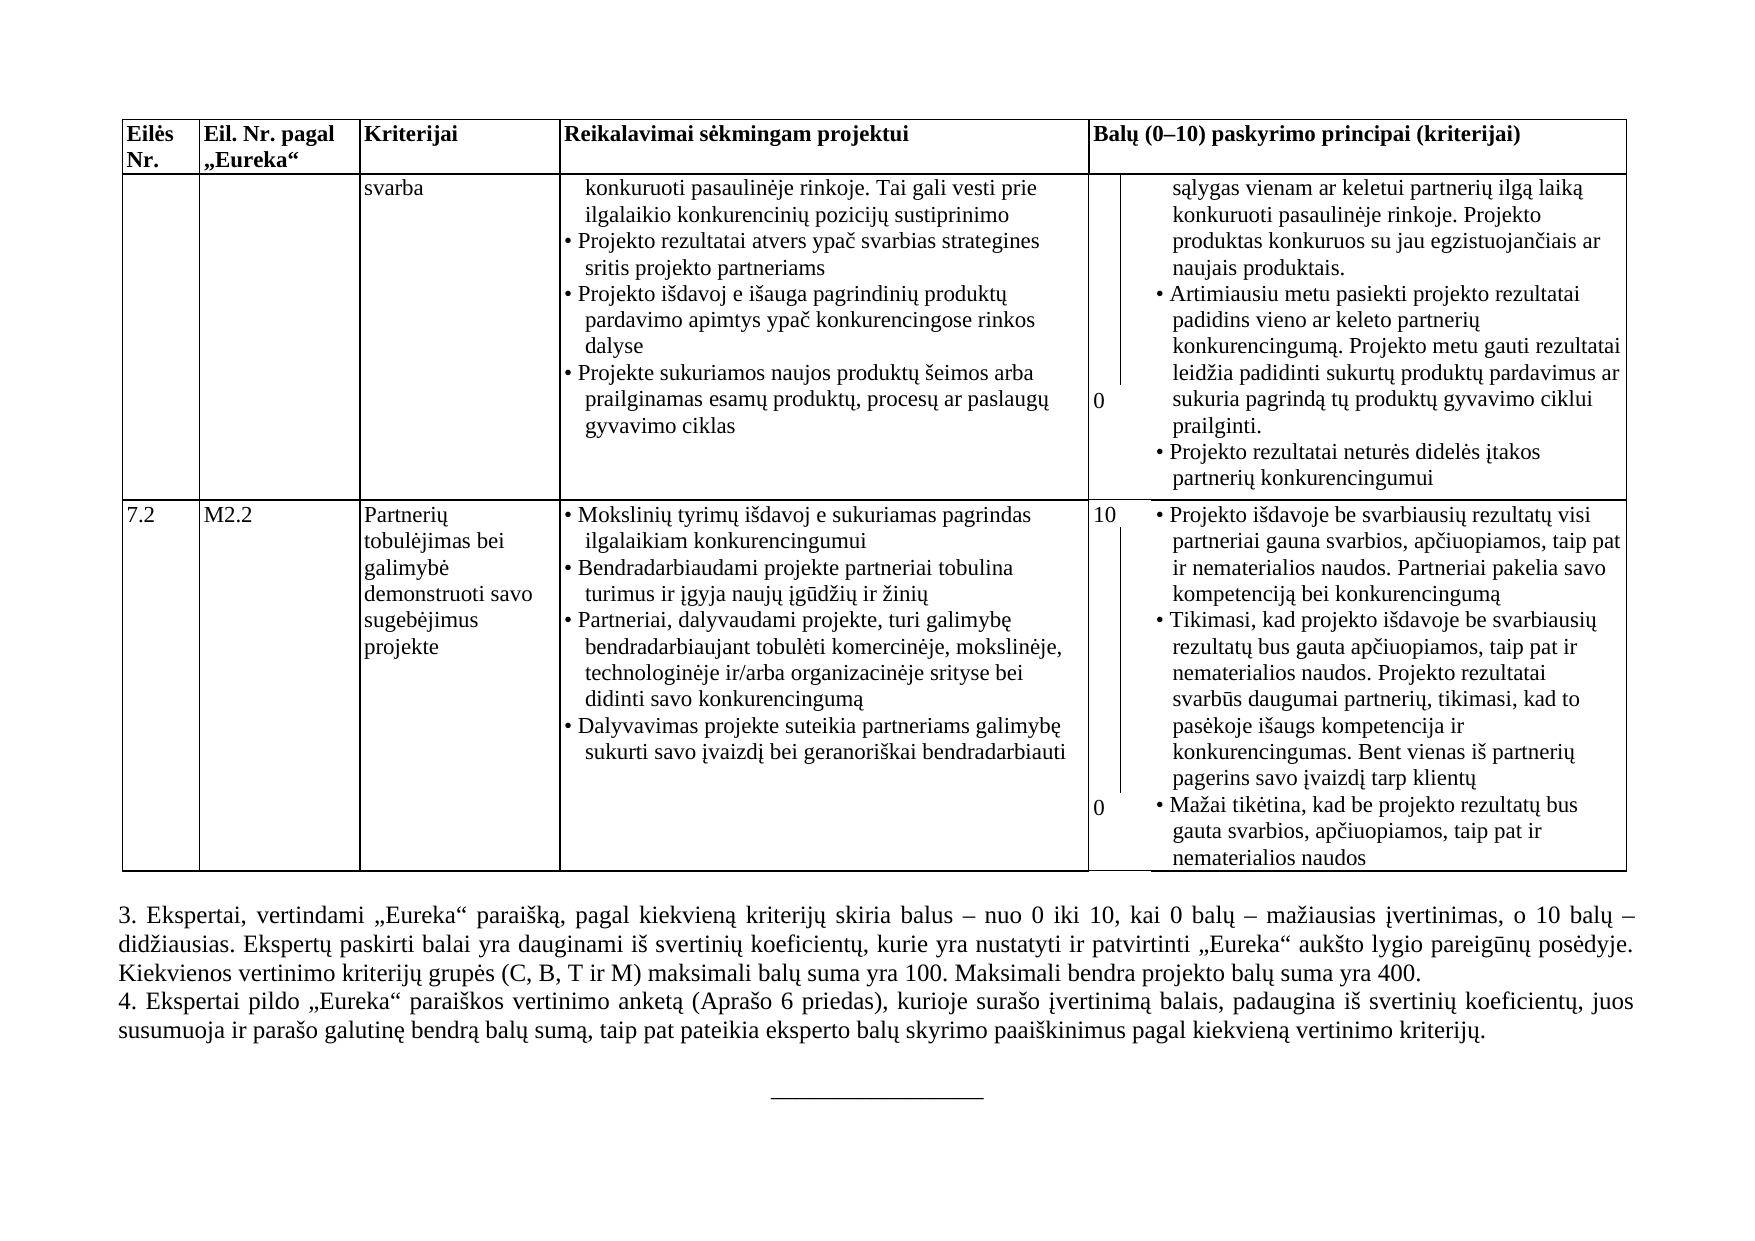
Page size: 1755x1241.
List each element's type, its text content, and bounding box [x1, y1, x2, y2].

text _________________ [118, 1073, 1636, 1101]
table_cell [1089, 175, 1120, 385]
text 3. Ekspertai, vertindami „Eureka“ paraišką, pagal kiekvieną kriterijų skiria balus – nuo 0 iki 10, kai 0 balų – mažiausias įvertinimas, o 10 balų – didžiausias. Ekspertų paskirti balai yra dauginami iš svertinių koeficientų, kurie yra nustatyti ir patvirtinti „Eureka“ aukšto lygio pareigūnų posėdyje. Kiekvienos vertinimo kriterijų grupės (C, B, T ir M) maksimali balų suma yra 100. Maksimali bendra projekto balų suma yra 400. [118, 900, 1636, 986]
table_cell 7.2 [123, 501, 199, 870]
table_header Eil. Nr. pagal „Eureka“ [200, 120, 359, 173]
table_cell sąlygas vienam ar keletui partnerių ilgą laiką konkuruoti pasaulinėje rinkoje. Projekto produktas konkuruos su jau egzistuojančiais ar naujais produktais. • Artimiausiu metu pasiekti projekto rezultatai padidins vieno ar keleto partnerių konkurencingumą. Projekto metu gauti rezultatai leidžia padidinti sukurtų produktų pardavimus ar sukuria pagrindą tų produktų gyvavimo ciklui prailginti. • Projekto rezultatai neturės didelės įtakos partnerių konkurencingumui [1151, 175, 1626, 499]
table_cell [1121, 175, 1151, 385]
table_header Balų (0–10) paskyrimo principai (kriterijai) [1090, 120, 1626, 173]
table_header Reikalavimai sėkmingam projektui [561, 120, 1088, 173]
table_cell [1089, 527, 1120, 792]
table_cell [1121, 527, 1151, 792]
text 4. Ekspertai pildo „Eureka“ paraiškos vertinimo anketą (Aprašo 6 priedas), kurioje surašo įvertinimą balais, padaugina iš svertinių koeficientų, juos susumuoja ir parašo galutinę bendrą balų sumą, taip pat pateikia eksperto balų skyrimo paaiškinimus pagal kiekvieną vertinimo kriterijų. [118, 986, 1636, 1044]
table_cell konkuruoti pasaulinėje rinkoje. Tai gali vesti prie ilgalaikio konkurencinių pozicijų sustiprinimo • Projekto rezultatai atvers ypač svarbias strategines sritis projekto partneriams • Projekto išdavoj e išauga pagrindinių produktų pardavimo apimtys ypač konkurencingose rinkos dalyse • Projekte sukuriamos naujos produktų šeimos arba prailginamas esamų produktų, procesų ar paslaugų gyvavimo ciklas [561, 175, 1088, 499]
table_cell [123, 175, 199, 499]
table_cell • Projekto išdavoje be svarbiausių rezultatų visi partneriai gauna svarbios, apčiuopiamos, taip pat ir nematerialios naudos. Partneriai pakelia savo kompetenciją bei konkurencingumą • Tikimasi, kad projekto išdavoje be svarbiausių rezultatų bus gauta apčiuopiamos, taip pat ir nematerialios naudos. Projekto rezultatai svarbūs daugumai partnerių, tikimasi, kad to pasėkoje išaugs kompetencija ir konkurencingumas. Bent vienas iš partnerių pagerins savo įvaizdį tarp klientų • Mažai tikėtina, kad be projekto rezultatų bus gauta svarbios, apčiuopiamos, taip pat ir nematerialios naudos [1151, 501, 1626, 870]
table_cell 0 [1089, 793, 1151, 870]
table_header Kriterijai [361, 120, 559, 173]
table_cell [200, 175, 359, 499]
table_cell 0 [1089, 385, 1151, 499]
table_header Eilės Nr. [123, 120, 199, 173]
table_cell 10 [1089, 500, 1151, 527]
table_cell M2.2 [200, 501, 359, 870]
table_cell • Mokslinių tyrimų išdavoj e sukuriamas pagrindas ilgalaikiam konkurencingumui • Bendradarbiaudami projekte partneriai tobulina turimus ir įgyja naujų įgūdžių ir žinių • Partneriai, dalyvaudami projekte, turi galimybę bendradarbiaujant tobulėti komercinėje, mokslinėje, technologinėje ir/arba organizacinėje srityse bei didinti savo konkurencingumą • Dalyvavimas projekte suteikia partneriams galimybę sukurti savo įvaizdį bei geranoriškai bendradarbiauti [561, 501, 1088, 870]
table_cell svarba [361, 175, 559, 499]
table_cell Partnerių tobulėjimas bei galimybė demonstruoti savo sugebėjimus projekte [361, 501, 559, 870]
